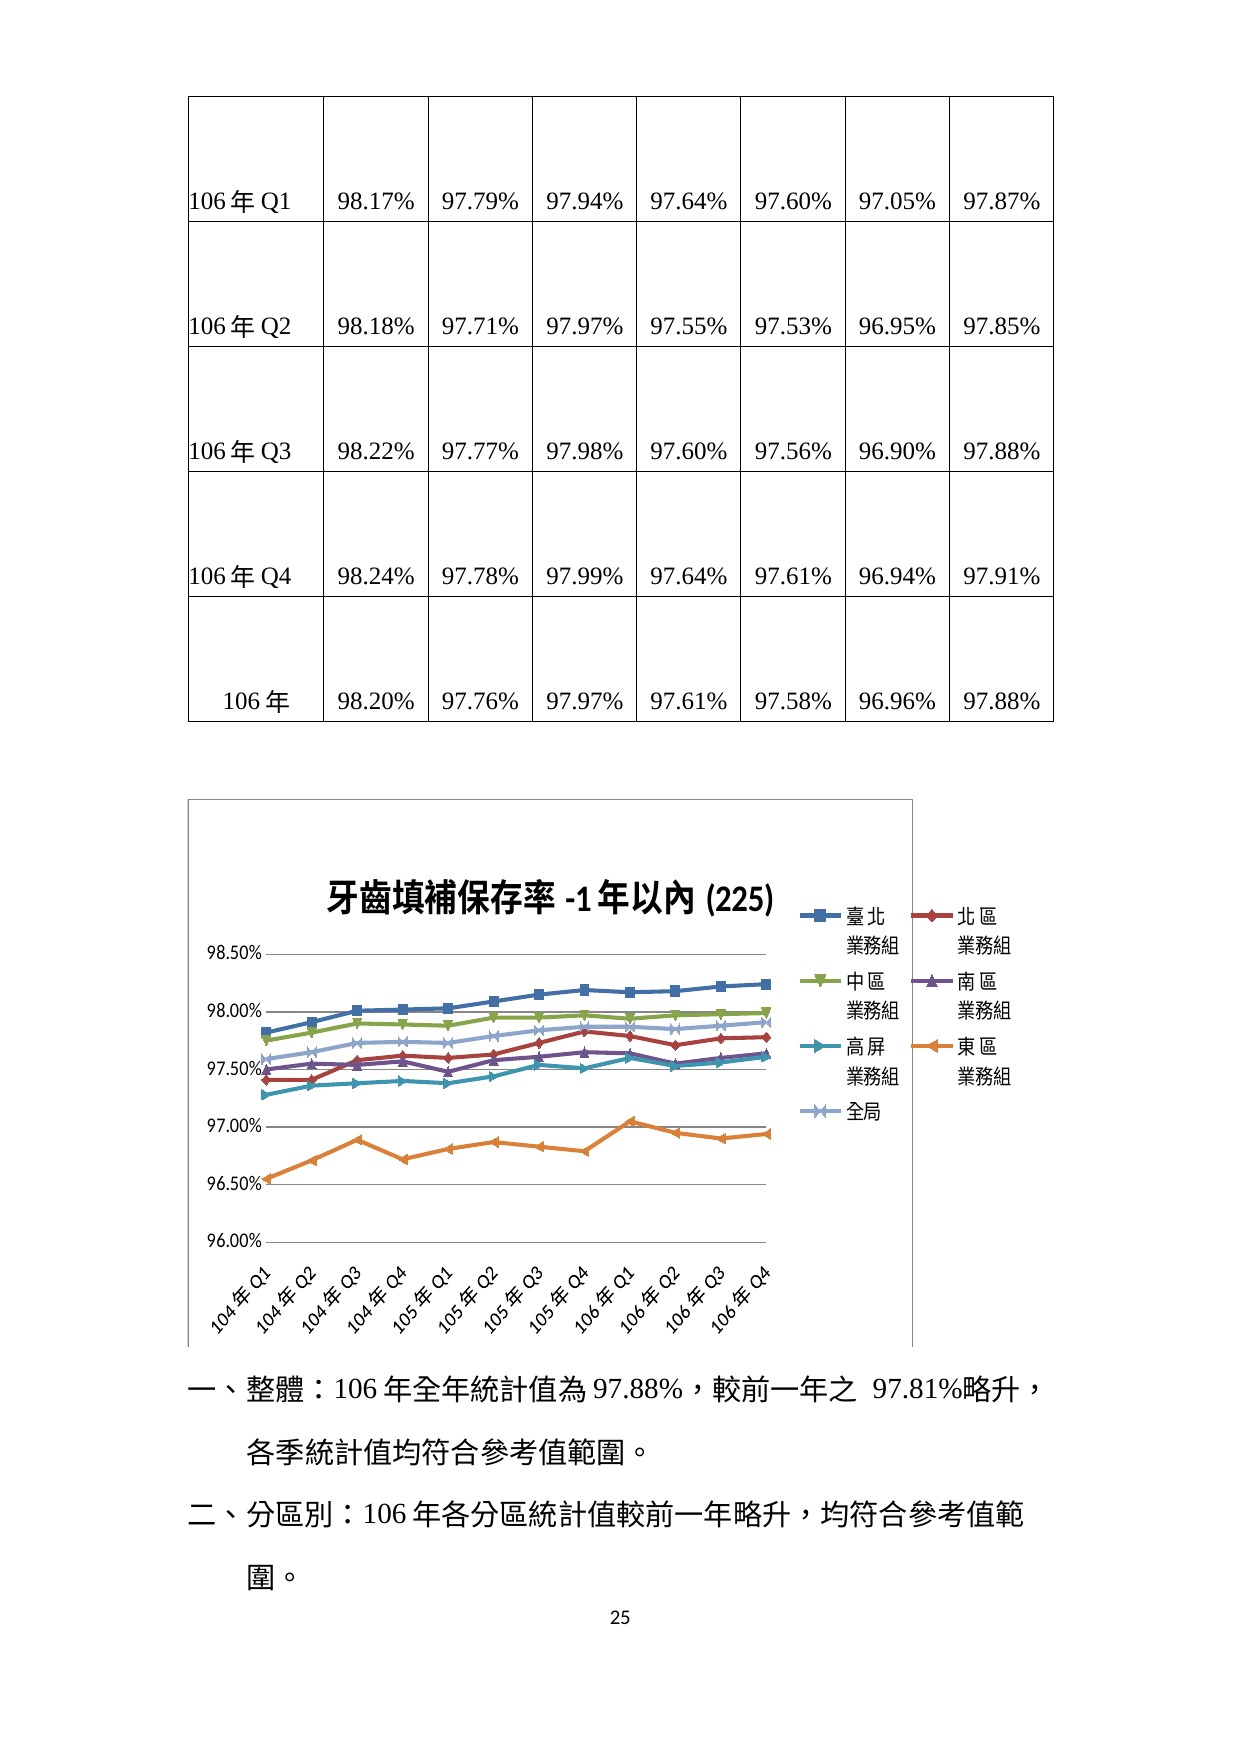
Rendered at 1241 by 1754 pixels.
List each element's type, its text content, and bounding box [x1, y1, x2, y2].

table_cell 97.55% [637, 222, 740, 346]
text 二、分區別：106年各分區統計值較前一年略升，均符合參考值範圍。 [187, 1471, 1053, 1596]
table_cell 98.18% [324, 222, 428, 346]
table_cell 97.87% [950, 97, 1053, 221]
table_cell 97.61% [741, 472, 845, 596]
table_cell 106年Q1 [189, 97, 323, 221]
table_cell 97.98% [533, 347, 636, 471]
table_cell 97.56% [741, 347, 845, 471]
table_cell 97.76% [429, 597, 532, 721]
table_cell 98.24% [324, 472, 428, 596]
table_cell 97.58% [741, 597, 845, 721]
table_cell 97.71% [429, 222, 532, 346]
table_cell 97.97% [533, 222, 636, 346]
text 一、整體：106年全年統計值為97.88%，較前一年之 97.81%略升，各季統計值均符合參考值範圍。 [187, 1346, 1053, 1471]
table_cell 97.05% [846, 97, 949, 221]
table_cell 106年Q2 [189, 222, 323, 346]
table_cell 97.85% [950, 222, 1053, 346]
table_cell 97.60% [637, 347, 740, 471]
table_cell 97.91% [950, 472, 1053, 596]
table_cell 97.88% [950, 597, 1053, 721]
table_cell 97.97% [533, 597, 636, 721]
table_cell 97.79% [429, 97, 532, 221]
table_cell 97.64% [637, 472, 740, 596]
table_cell 106年Q4 [189, 472, 323, 596]
table_cell 97.60% [741, 97, 845, 221]
table_cell 98.22% [324, 347, 428, 471]
table_cell 97.53% [741, 222, 845, 346]
table_cell 98.20% [324, 597, 428, 721]
table_cell 98.17% [324, 97, 428, 221]
table_cell 106年 [189, 597, 323, 721]
table_cell 97.94% [533, 97, 636, 221]
table_cell 97.64% [637, 97, 740, 221]
table_cell 96.95% [846, 222, 949, 346]
table_cell 97.88% [950, 347, 1053, 471]
table_cell 96.94% [846, 472, 949, 596]
table_cell 96.96% [846, 597, 949, 721]
table_cell 97.99% [533, 472, 636, 596]
table_cell 97.61% [637, 597, 740, 721]
table_cell 97.78% [429, 472, 532, 596]
table_cell 106年Q3 [189, 347, 323, 471]
table_cell 97.77% [429, 347, 532, 471]
table_cell 96.90% [846, 347, 949, 471]
